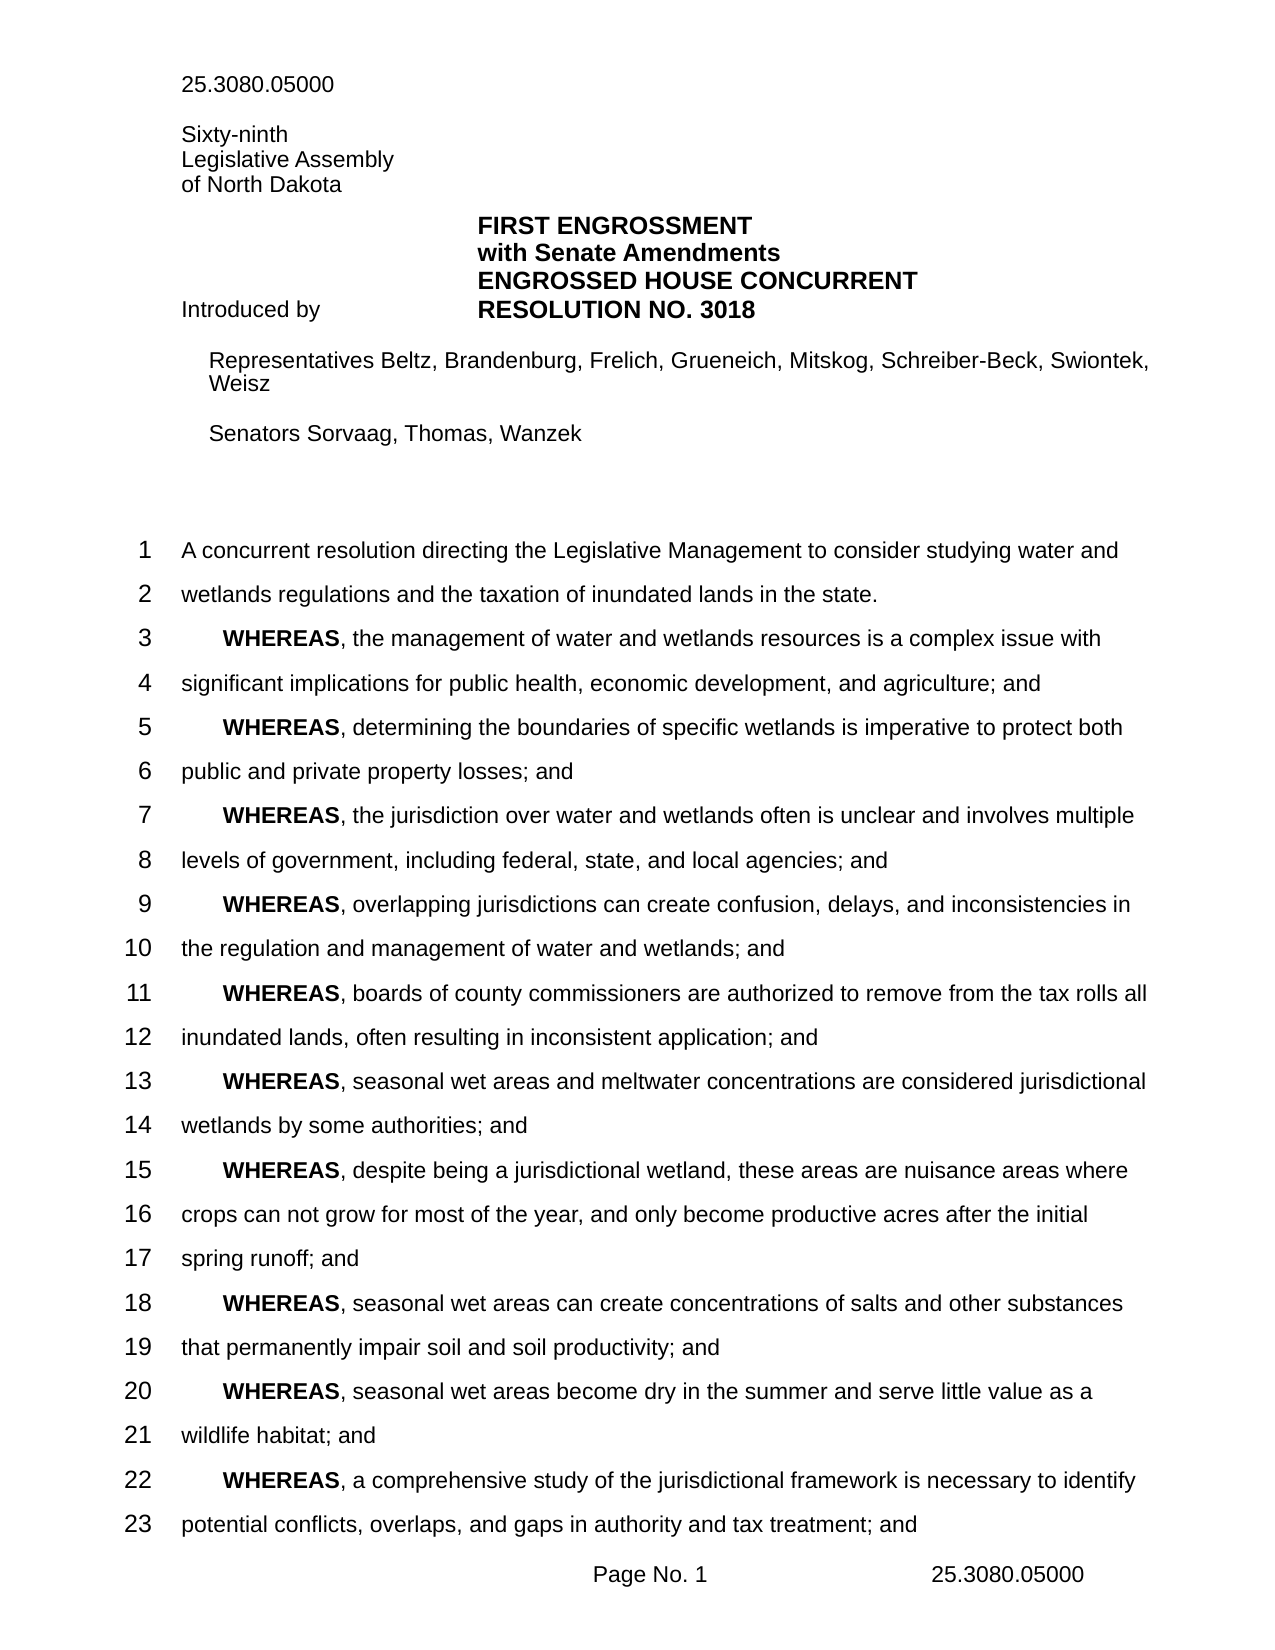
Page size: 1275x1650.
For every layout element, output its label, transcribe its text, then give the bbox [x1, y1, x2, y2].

text WHEREAS, determining the boundaries of specific wetlands is imperative to protect both public and private property losses; and [181, 700, 1154, 788]
title ENGROSSED House Concurrent [477, 266, 918, 294]
text WHEREAS, the jurisdiction over water and wetlands often is unclear and involves multiple levels of government, including federal, state, and local agencies; and [181, 788, 1154, 877]
title Resolution NO. 3018 [477, 294, 918, 323]
text WHEREAS, despite being a jurisdictional wetland, these areas are nuisance areas where crops can not grow for most of the year, and only become productive acres after the initial spring runoff; and [181, 1143, 1154, 1276]
text [918, 298, 1154, 323]
text WHEREAS, a comprehensive study of the jurisdictional framework is necessary to identify potential conflicts, overlaps, and gaps in authority and tax treatment; and [181, 1453, 1154, 1541]
text WHEREAS, the management of water and wetlands resources is a complex issue with significant implications for public health, economic development, and agriculture; and [181, 611, 1154, 700]
text WHEREAS, overlapping jurisdictions can create confusion, delays, and inconsistencies in the regulation and management of water and wetlands; and [181, 877, 1154, 966]
text WHEREAS, boards of county commissioners are authorized to remove from the tax rolls all inundated lands, often resulting in inconsistent application; and [181, 966, 1154, 1054]
title with Senate Amendments [477, 240, 781, 266]
text WHEREAS, seasonal wet areas become dry in the summer and serve little value as a wildlife habitat; and [181, 1364, 1154, 1453]
text Representatives Beltz, Brandenburg, Frelich, Grueneich, Mitskog, Schreiber-Beck, Swiontek, Weisz [208, 350, 1154, 396]
text WHEREAS, seasonal wet areas and meltwater concentrations are considered jurisdictional wetlands by some authorities; and [181, 1054, 1154, 1143]
text 25.3080.05000 [181, 73, 1154, 98]
text WHEREAS, seasonal wet areas can create concentrations of salts and other substances that permanently impair soil and soil productivity; and [181, 1276, 1154, 1364]
text Senators Sorvaag, Thomas, Wanzek [208, 423, 1154, 446]
text Sixty-ninth [181, 123, 1154, 148]
text Introduced by [181, 298, 477, 323]
title A concurrent resolution directing the Legislative Management to consider studying water and wetlands regulations and the taxation of inundated lands in the state. [181, 523, 1154, 611]
text Legislative Assembly [181, 148, 1154, 173]
title FIRST ENGROSSMENT [477, 213, 781, 240]
text of North Dakota [181, 173, 1154, 198]
